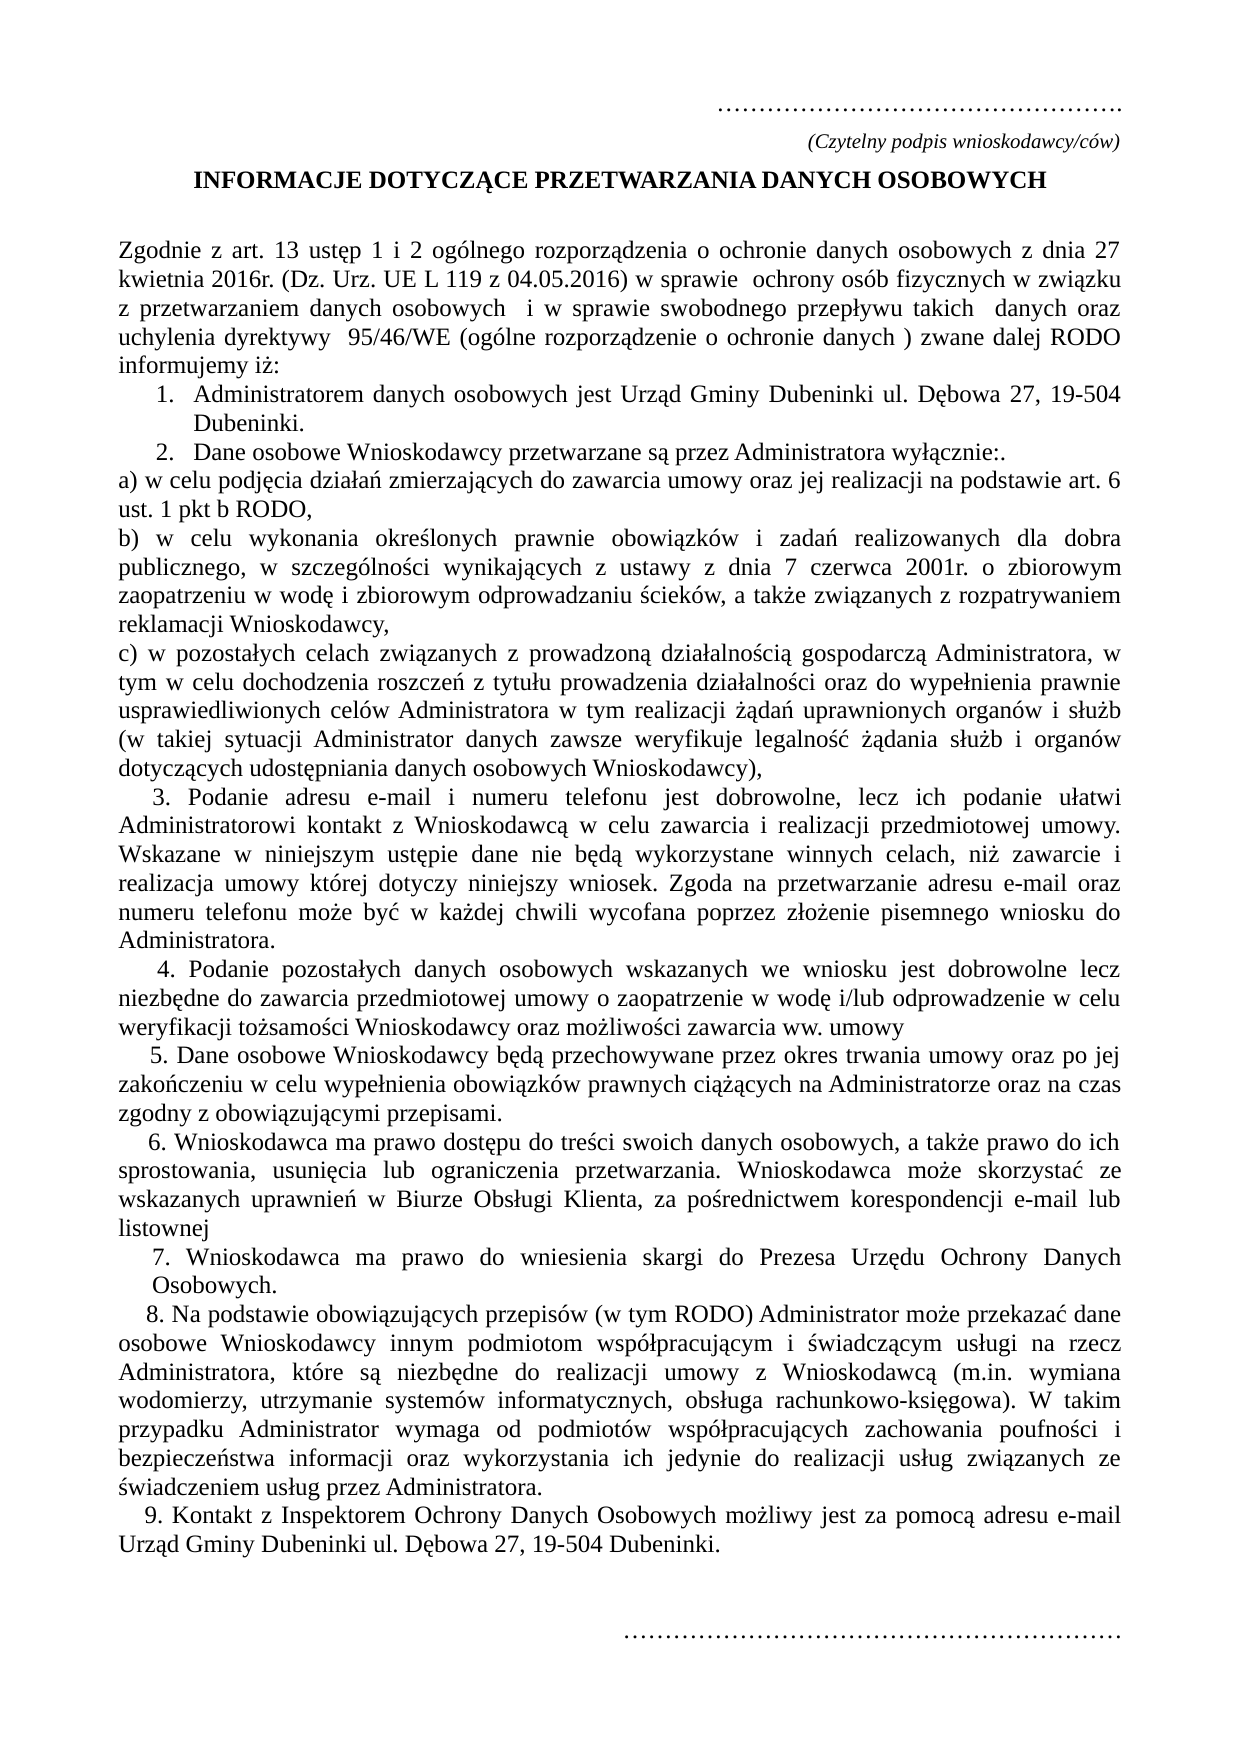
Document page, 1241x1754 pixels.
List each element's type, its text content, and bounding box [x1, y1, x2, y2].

text 3. Podanie adresu e-mail i numeru telefonu jest dobrowolne, lecz ich podanie ułatwi Administratorowi kontakt z Wnioskodawcą w celu zawarcia i realizacji przedmiotowej umowy. Wskazane w niniejszym ustępie dane nie będą wykorzystane winnych celach, niż zawarcie i realizacja umowy której dotyczy niniejszy wniosek. Zgoda na przetwarzanie adresu e-mail oraz numeru telefonu może być w każdej chwili wycofana poprzez złożenie pisemnego wniosku do Administratora. [118, 782, 1122, 954]
text 6. Wnioskodawca ma prawo dostępu do treści swoich danych osobowych, a także prawo do ich sprostowania, usunięcia lub ograniczenia przetwarzania. Wnioskodawca może skorzystać ze wskazanych uprawnień w Biurze Obsługi Klienta, za pośrednictwem korespondencji e-mail lub listownej [118, 1127, 1122, 1242]
text Zgodnie z art. 13 ustęp 1 i 2 ogólnego rozporządzenia o ochronie danych osobowych z dnia 27 kwietnia 2016r. (Dz. Urz. UE L 119 z 04.05.2016) w sprawie ochrony osób fizycznych w związku z przetwarzaniem danych osobowych i w sprawie swobodnego przepływu takich danych oraz uchylenia dyrektywy 95/46/WE (ogólne rozporządzenie o ochronie danych ) zwane dalej RODO informujemy iż: [118, 236, 1122, 379]
list Dane osobowe Wnioskodawcy przetwarzane są przez Administratora wyłącznie:. [156, 437, 1122, 466]
text c) w pozostałych celach związanych z prowadzoną działalnością gospodarczą Administratora, w tym w celu dochodzenia roszczeń z tytułu prowadzenia działalności oraz do wypełnienia prawnie usprawiedliwionych celów Administratora w tym realizacji żądań uprawnionych organów i służb (w takiej sytuacji Administrator danych zawsze weryfikuje legalność żądania służb i organów dotyczących udostępniania danych osobowych Wnioskodawcy), [118, 638, 1122, 782]
text 5. Dane osobowe Wnioskodawcy będą przechowywane przez okres trwania umowy oraz po jej zakończeniu w celu wypełnienia obowiązków prawnych ciążących na Administratorze oraz na czas zgodny z obowiązującymi przepisami. [118, 1041, 1122, 1127]
text INFORMACJE DOTYCZĄCE PRZETWARZANIA DANYCH OSOBOWYCH [118, 165, 1122, 194]
text 8. Na podstawie obowiązujących przepisów (w tym RODO) Administrator może przekazać dane osobowe Wnioskodawcy innym podmiotom współpracującym i świadczącym usługi na rzecz Administratora, które są niezbędne do realizacji umowy z Wnioskodawcą (m.in. wymiana wodomierzy, utrzymanie systemów informatycznych, obsługa rachunkowo-księgowa). W takim przypadku Administrator wymaga od podmiotów współpracujących zachowania poufności i bezpieczeństwa informacji oraz wykorzystania ich jedynie do realizacji usług związanych ze świadczeniem usług przez Administratora. [118, 1299, 1122, 1501]
text a) w celu podjęcia działań zmierzających do zawarcia umowy oraz jej realizacji na podstawie art. 6 ust. 1 pkt b RODO, [118, 466, 1122, 523]
text 9. Kontakt z Inspektorem Ochrony Danych Osobowych możliwy jest za pomocą adresu e-mail Urząd Gminy Dubeninki ul. Dębowa 27, 19-504 Dubeninki. [118, 1501, 1122, 1558]
list Administratorem danych osobowych jest Urząd Gminy Dubeninki ul. Dębowa 27, 19-504 Dubeninki. [156, 379, 1122, 437]
text …………………………………………. (Czytelny podpis wnioskodawcy/ców) [118, 88, 1122, 153]
text b) w celu wykonania określonych prawnie obowiązków i zadań realizowanych dla dobra publicznego, w szczególności wynikających z ustawy z dnia 7 czerwca 2001r. o zbiorowym zaopatrzeniu w wodę i zbiorowym odprowadzaniu ścieków, a także związanych z rozpatrywaniem reklamacji Wnioskodawcy, [118, 523, 1122, 638]
text …………………………………………………… [118, 1616, 1122, 1644]
text 4. Podanie pozostałych danych osobowych wskazanych we wniosku jest dobrowolne lecz niezbędne do zawarcia przedmiotowej umowy o zaopatrzenie w wodę i/lub odprowadzenie w celu weryfikacji tożsamości Wnioskodawcy oraz możliwości zawarcia ww. umowy [118, 954, 1122, 1041]
text 7. Wnioskodawca ma prawo do wniesienia skargi do Prezesa Urzędu Ochrony Danych Osobowych. [152, 1242, 1122, 1299]
